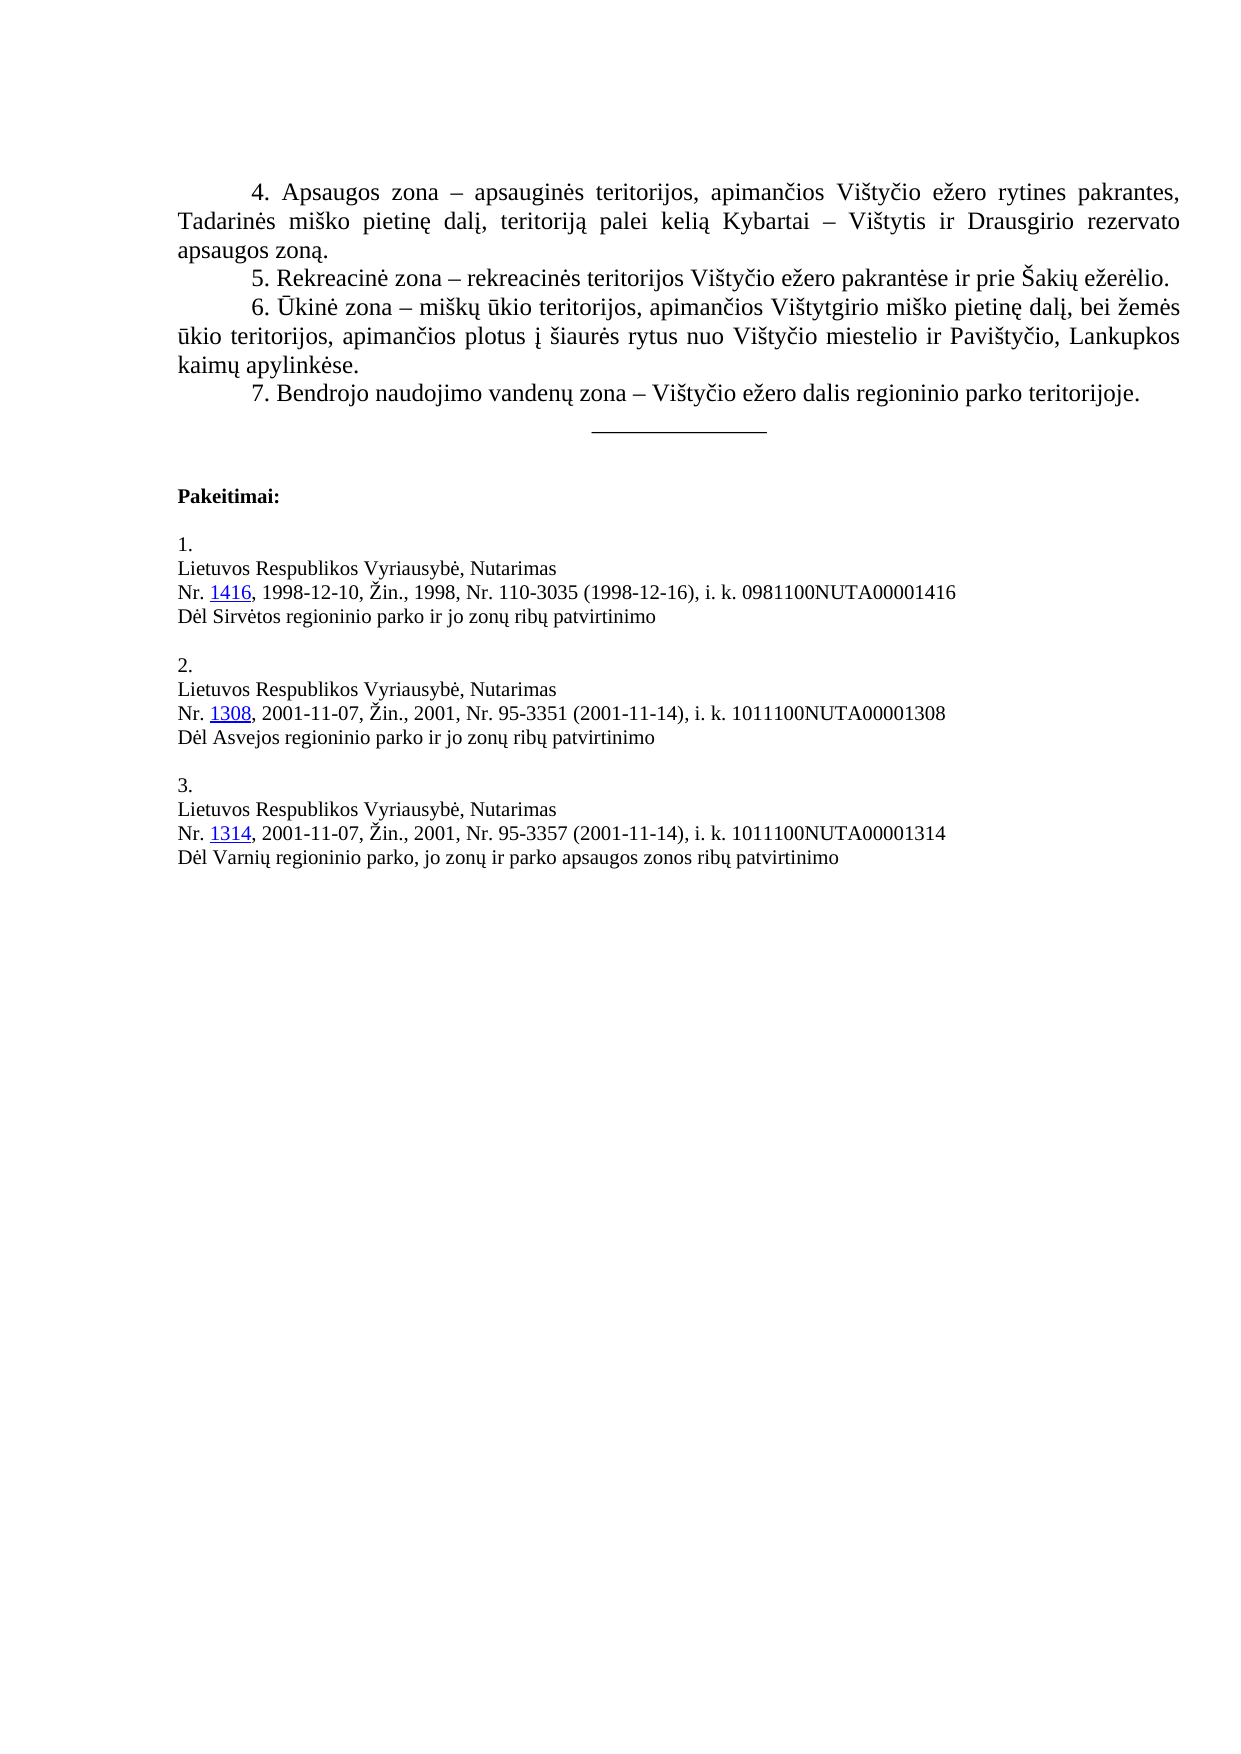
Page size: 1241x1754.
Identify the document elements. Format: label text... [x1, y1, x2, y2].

text 7. Bendrojo naudojimo vandenų zona – Vištyčio ežero dalis regioninio parko teritorijoje. [177, 378, 1181, 407]
text 3. [177, 773, 1181, 797]
text 4. Apsaugos zona – apsauginės teritorijos, apimančios Vištyčio ežero rytines pakrantes, Tadarinės miško pietinę dalį, teritoriją palei kelią Kybartai – Vištytis ir Drausgirio rezervato apsaugos zoną. [177, 177, 1181, 263]
text Lietuvos Respublikos Vyriausybė, Nutarimas [177, 797, 1181, 821]
text Nr. 1308, 2001-11-07, Žin., 2001, Nr. 95-3351 (2001-11-14), i. k. 1011100NUTA00001308 [177, 701, 1181, 725]
text ______________ [177, 407, 1181, 436]
text Dėl Asvejos regioninio parko ir jo zonų ribų patvirtinimo [177, 725, 1181, 749]
text 1. [177, 532, 1181, 556]
text Pakeitimai: [177, 484, 1181, 508]
text 2. [177, 652, 1181, 677]
text 5. Rekreacinė zona – rekreacinės teritorijos Vištyčio ežero pakrantėse ir prie Šakių ežerėlio. [177, 263, 1181, 292]
text Dėl Varnių regioninio parko, jo zonų ir parko apsaugos zonos ribų patvirtinimo [177, 845, 1181, 869]
text Dėl Sirvėtos regioninio parko ir jo zonų ribų patvirtinimo [177, 604, 1181, 628]
text Nr. 1416, 1998-12-10, Žin., 1998, Nr. 110-3035 (1998-12-16), i. k. 0981100NUTA00001416 [177, 580, 1181, 604]
text Nr. 1314, 2001-11-07, Žin., 2001, Nr. 95-3357 (2001-11-14), i. k. 1011100NUTA00001314 [177, 821, 1181, 845]
text Lietuvos Respublikos Vyriausybė, Nutarimas [177, 556, 1181, 580]
text Lietuvos Respublikos Vyriausybė, Nutarimas [177, 677, 1181, 701]
text 6. Ūkinė zona – miškų ūkio teritorijos, apimančios Vištytgirio miško pietinę dalį, bei žemės ūkio teritorijos, apimančios plotus į šiaurės rytus nuo Vištyčio miestelio ir Pavištyčio, Lankupkos kaimų apylinkėse. [177, 292, 1181, 378]
